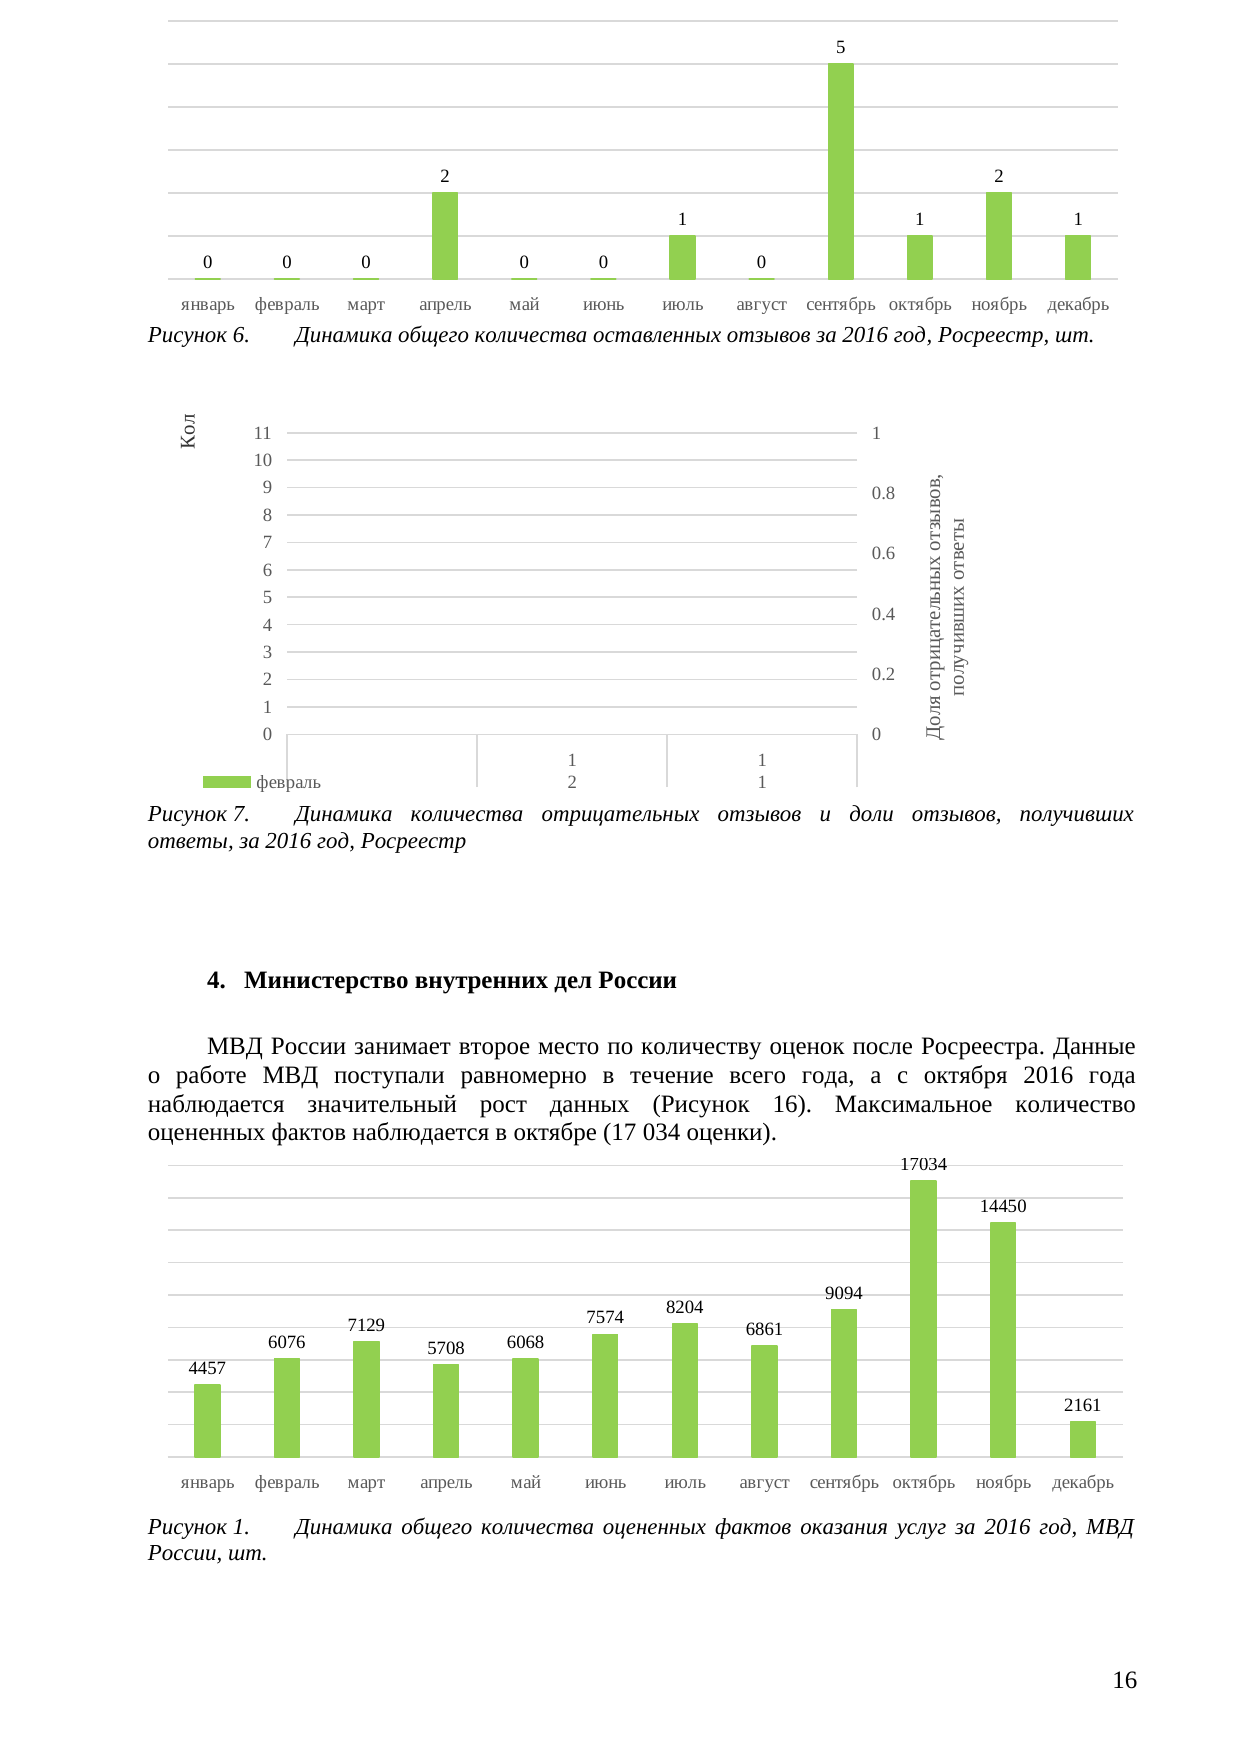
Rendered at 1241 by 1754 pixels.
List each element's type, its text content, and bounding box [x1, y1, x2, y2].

subtitle Динамика общего количества оцененных фактов оказания услуг за 2016 год, МВД России, шт. [148, 1513, 1137, 1566]
subtitle Динамика общего количества оставленных отзывов за 2016 год, Росреестр, шт. [148, 15, 1137, 348]
subtitle Динамика количества отрицательных отзывов и доли отзывов, получивших ответы, за 2016 год, Росреестр [148, 801, 1137, 853]
subtitle Министерство внутренних дел России [207, 965, 1137, 994]
text МВД России занимает второе место по количеству оценок после Росреестра. Данные о работе МВД поступали равномерно в течение всего года, а с октября 2016 года наблюдается значительный рост данных (Рисунок 16). Максимальное количество оцененных фактов наблюдается в октябре (17 034 оценки). [148, 1031, 1137, 1146]
